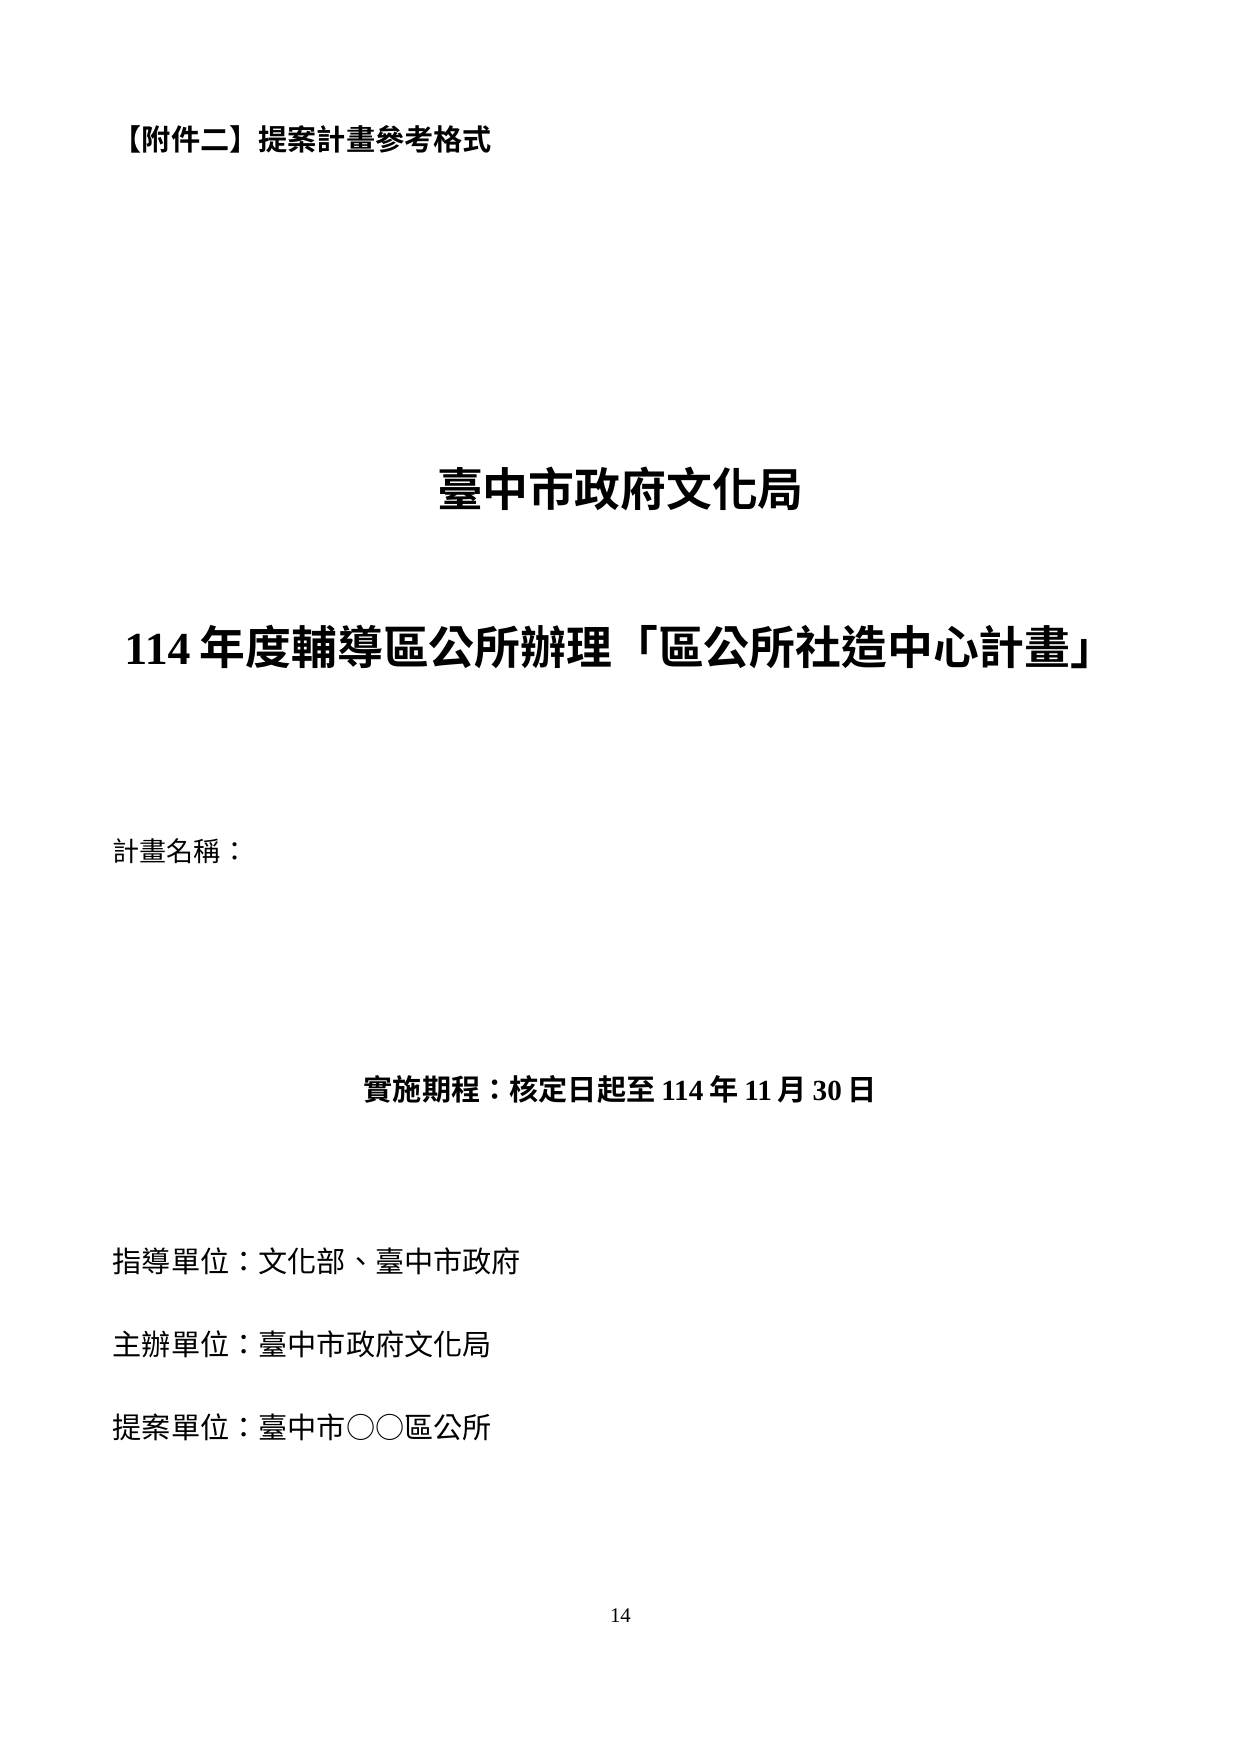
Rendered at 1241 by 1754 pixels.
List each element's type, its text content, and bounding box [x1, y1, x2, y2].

text 臺中市政府文化局 [112, 413, 1128, 538]
text 實施期程：核定日起至114年11月30日 [112, 1046, 1128, 1108]
text 提案單位：臺中市○○區公所 [112, 1384, 1128, 1447]
text 【附件二】提案計畫參考格式 [112, 96, 1128, 158]
text 114年度輔導區公所辦理「區公所社造中心計畫」 [112, 571, 1128, 696]
text 指導單位：文化部、臺中市政府 [112, 1218, 1128, 1280]
text 主辦單位：臺中市政府文化局 [112, 1301, 1128, 1363]
text 計畫名稱： [112, 807, 1128, 870]
